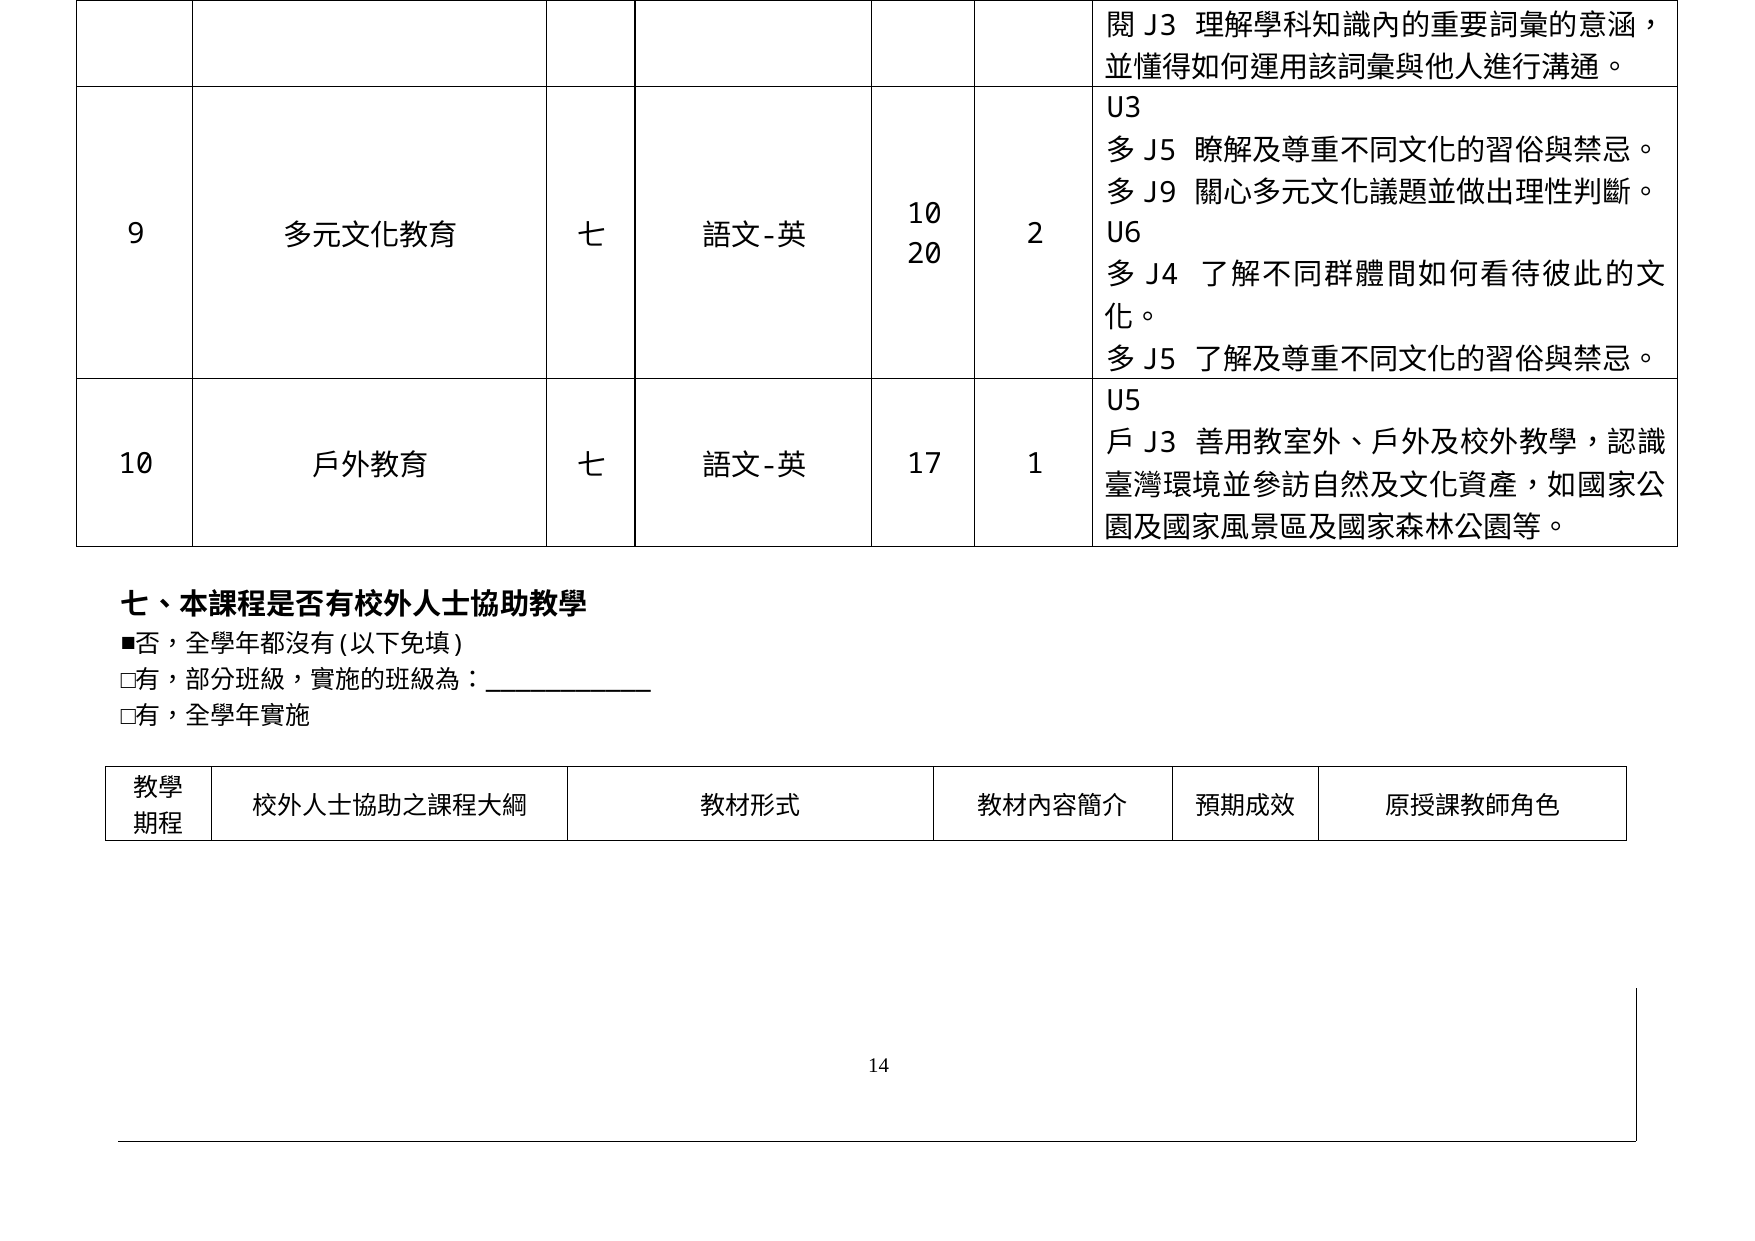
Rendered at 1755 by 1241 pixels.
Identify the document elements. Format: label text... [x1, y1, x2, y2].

table_cell 七 [547, 87, 634, 378]
table_cell [872, 1, 974, 86]
table_cell 10 20 [872, 87, 974, 378]
table_header 教材內容簡介 [934, 767, 1172, 839]
table_cell 閱J3 理解學科知識內的重要詞彙的意涵，並懂得如何運用該詞彙與他人進行溝通。 [1093, 1, 1677, 86]
text ■否，全學年都沒有(以下免填) [118, 623, 1636, 659]
table_header 預期成效 [1173, 767, 1318, 839]
table_header 校外人士協助之課程大綱 [212, 767, 567, 839]
table_cell 語文-英 [636, 379, 871, 546]
table_header 教學 期程 [106, 767, 211, 839]
table_cell 10 [77, 379, 192, 546]
table_cell 語文-英 [636, 87, 871, 378]
table_cell 1 [975, 379, 1092, 546]
table_cell [636, 1, 871, 86]
table_cell [975, 1, 1092, 86]
table_cell [77, 1, 192, 86]
table_cell U3 多J5 瞭解及尊重不同文化的習俗與禁忌。 多J9 關心多元文化議題並做出理性判斷。 U6 多J4 了解不同群體間如何看待彼此的文化。 多J5 了解及尊重不同文化的習俗與禁忌。 [1093, 87, 1677, 378]
table_header 教材形式 [568, 767, 933, 839]
table_cell 多元文化教育 [193, 87, 546, 378]
text 七、本課程是否有校外人士協助教學 [118, 581, 1636, 623]
table_cell [547, 1, 634, 86]
table_cell 2 [975, 87, 1092, 378]
table_cell [193, 1, 546, 86]
table_cell 戶外教育 [193, 379, 546, 546]
text □有，部分班級，實施的班級為：___________ [118, 659, 1636, 696]
table_header 原授課教師角色 [1319, 767, 1626, 839]
table_cell U5 戶J3 善用教室外、戶外及校外教學，認識臺灣環境並參訪自然及文化資產，如國家公園及國家風景區及國家森林公園等。 [1093, 379, 1677, 546]
text □有，全學年實施 [118, 696, 1636, 732]
table_cell 七 [547, 379, 634, 546]
table_cell 9 [77, 87, 192, 378]
table_cell 17 [872, 379, 974, 546]
